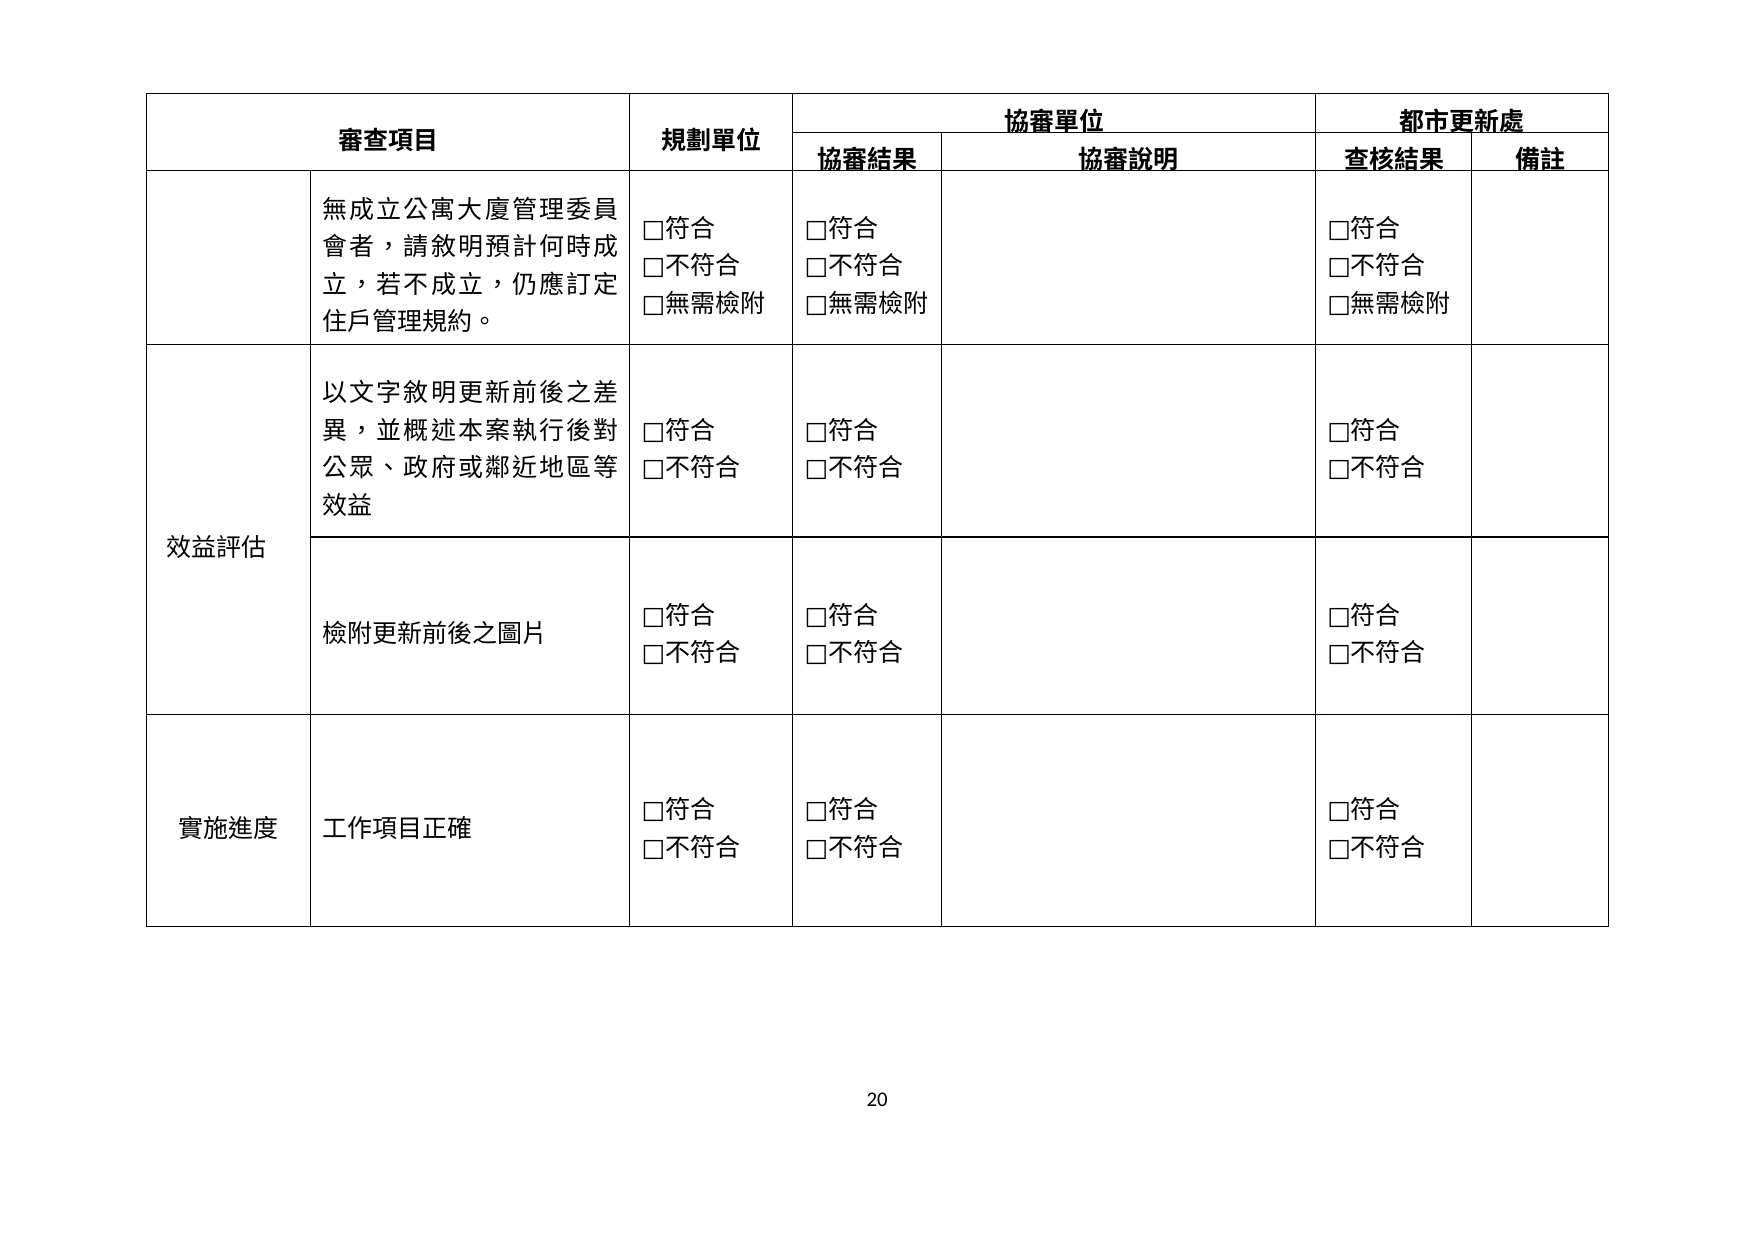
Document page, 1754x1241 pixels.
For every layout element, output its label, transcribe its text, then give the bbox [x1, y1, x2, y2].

table_cell 實施進度 [147, 715, 310, 926]
table_header 協審單位 [793, 94, 1315, 132]
table_cell □符合 □不符合 [1316, 345, 1471, 536]
table_cell [942, 171, 1315, 344]
table_cell □符合 □不符合 [793, 715, 941, 926]
table_cell □符合 □不符合 □無需檢附 [793, 171, 941, 344]
table_cell [147, 171, 310, 344]
table_cell 查核結果 [1316, 133, 1471, 170]
table_cell □符合 □不符合 [793, 345, 941, 536]
table_cell [1472, 345, 1608, 536]
table_cell □符合 □不符合 □無需檢附 [630, 171, 792, 344]
table_cell □符合 □不符合 [630, 715, 792, 926]
table_cell 協審結果 [793, 133, 941, 170]
table_cell □符合 □不符合 [630, 345, 792, 536]
table_cell [942, 715, 1315, 926]
table_cell □符合 □不符合 [793, 538, 941, 714]
table_header 都市更新處 [1316, 94, 1608, 132]
table_cell □符合 □不符合 □無需檢附 [1316, 171, 1471, 344]
table_cell [942, 538, 1315, 714]
table_cell 效益評估 [147, 345, 310, 714]
table_cell [1472, 715, 1608, 926]
table_cell 以文字敘明更新前後之差異，並概述本案執行後對公眾、政府或鄰近地區等效益 [311, 345, 629, 536]
table_cell 備註 [1472, 133, 1608, 170]
table_cell □符合 □不符合 [630, 538, 792, 714]
table_header 規劃單位 [630, 94, 792, 170]
table_cell 工作項目正確 [311, 715, 629, 926]
table_cell □符合 □不符合 [1316, 715, 1471, 926]
table_cell [1472, 538, 1608, 714]
table_cell [942, 345, 1315, 536]
table_header 審查項目 [147, 94, 629, 170]
table_cell 協審說明 [942, 133, 1315, 170]
table_cell [1472, 171, 1608, 344]
table_cell 檢附更新前後之圖片 [311, 538, 629, 714]
table_cell 無成立公寓大廈管理委員會者，請敘明預計何時成立，若不成立，仍應訂定住戶管理規約。 [311, 171, 629, 344]
table_cell □符合 □不符合 [1316, 538, 1471, 714]
